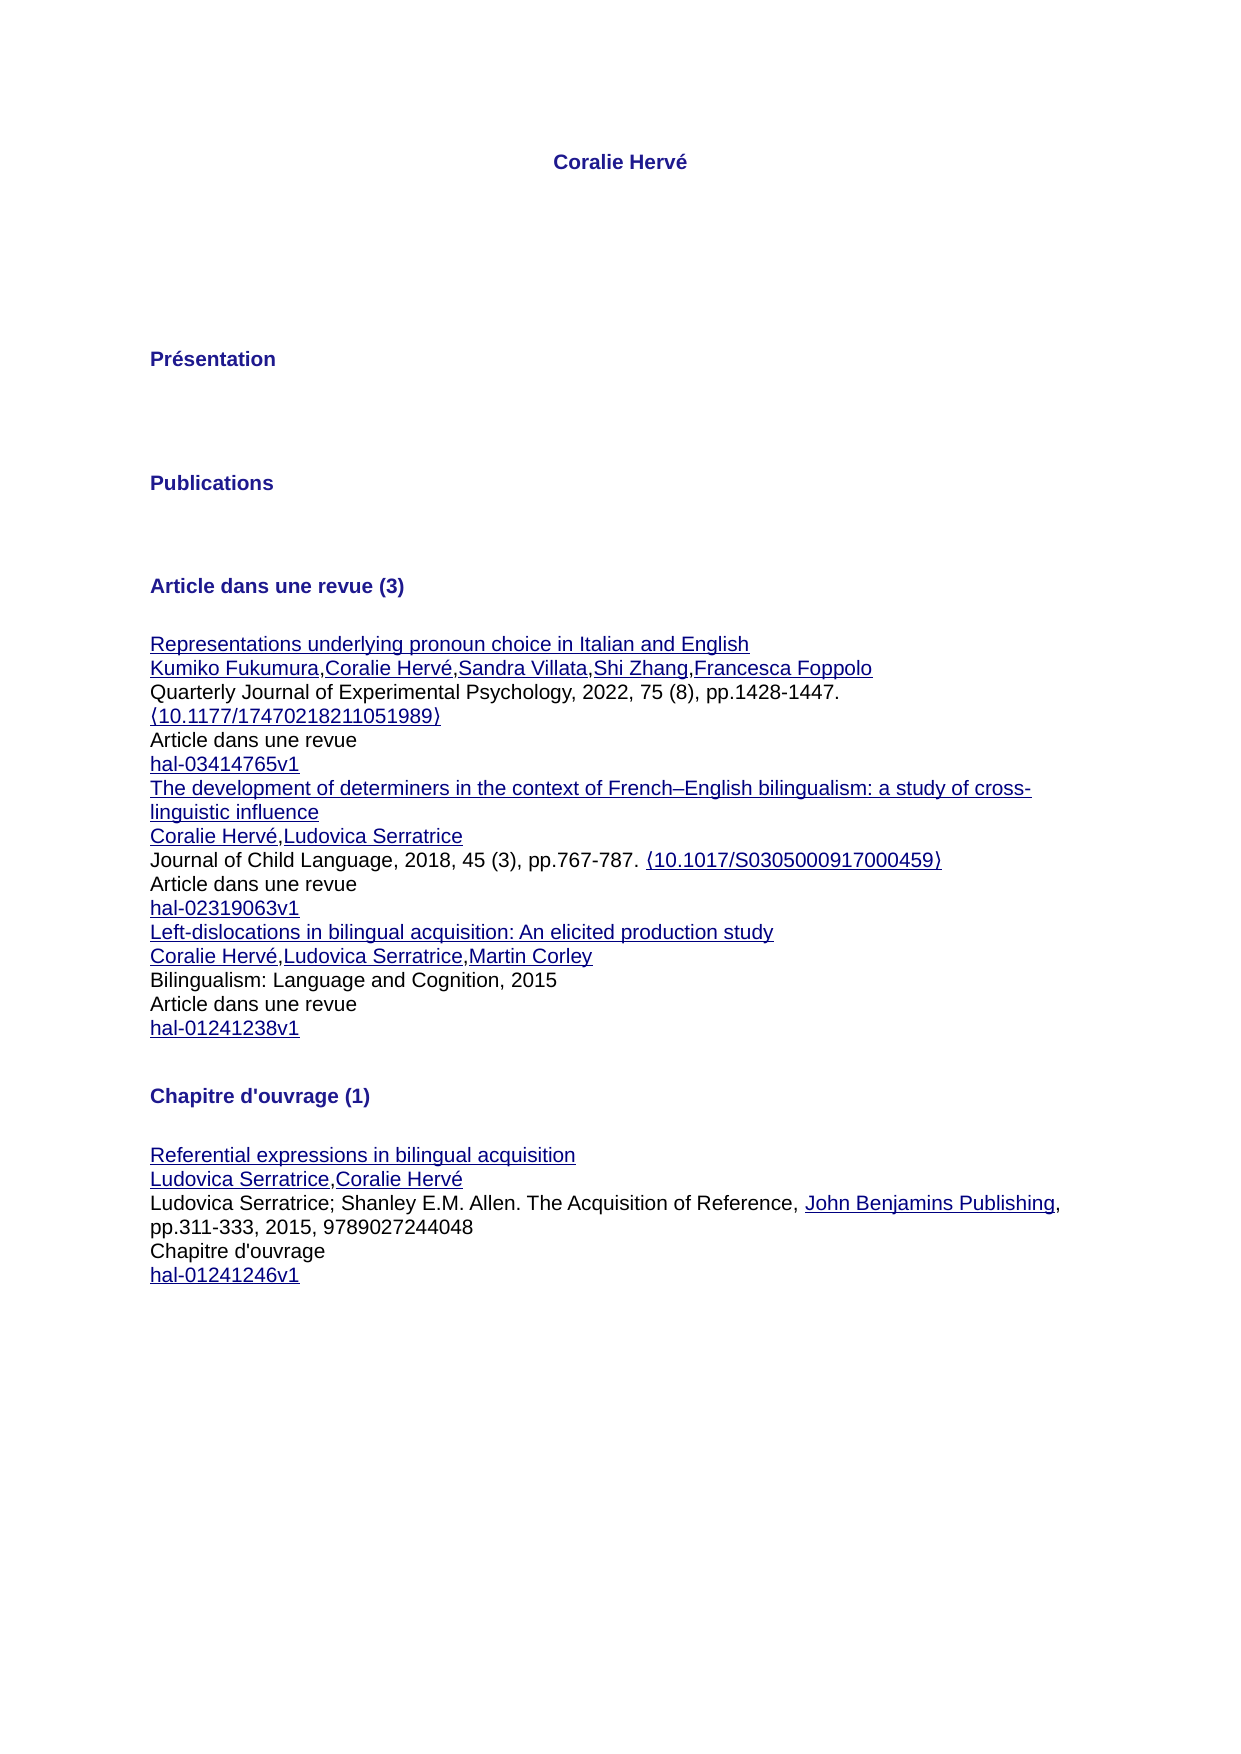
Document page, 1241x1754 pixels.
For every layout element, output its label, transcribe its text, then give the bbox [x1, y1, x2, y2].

subtitle Chapitre d'ouvrage (1) [150, 1084, 1090, 1108]
table_header Referential expressions in bilingual acquisition Ludovica Serratrice,Coralie Hervé Ludovica Serratrice; Shanley E.M. Allen. The Acquisition of Reference, John Benjamins Publishing, pp.311-333, 2015, 9789027244048 Chapitre d'ouvrage hal-01241246v1 [150, 1143, 1090, 1286]
subtitle Coralie Hervé [150, 150, 1090, 174]
table_header Representations underlying pronoun choice in Italian and English Kumiko Fukumura,Coralie Hervé,Sandra Villata,Shi Zhang,Francesca Foppolo Quarterly Journal of Experimental Psychology, 2022, 75 (8), pp.1428-1447. ⟨10.1177/17470218211051989⟩ Article dans une revue hal-03414765v1 [150, 632, 1090, 776]
table_cell The development of determiners in the context of French–English bilingualism: a study of cross-linguistic influence Coralie Hervé,Ludovica Serratrice Journal of Child Language, 2018, 45 (3), pp.767-787. ⟨10.1017/S0305000917000459⟩ Article dans une revue hal-02319063v1 [150, 776, 1090, 920]
table_cell Left-dislocations in bilingual acquisition: An elicited production study Coralie Hervé,Ludovica Serratrice,Martin Corley Bilingualism: Language and Cognition, 2015 Article dans une revue hal-01241238v1 [150, 920, 1090, 1039]
subtitle Présentation [150, 347, 1090, 371]
subtitle Publications [150, 471, 1090, 495]
subtitle Article dans une revue (3) [150, 574, 1090, 598]
